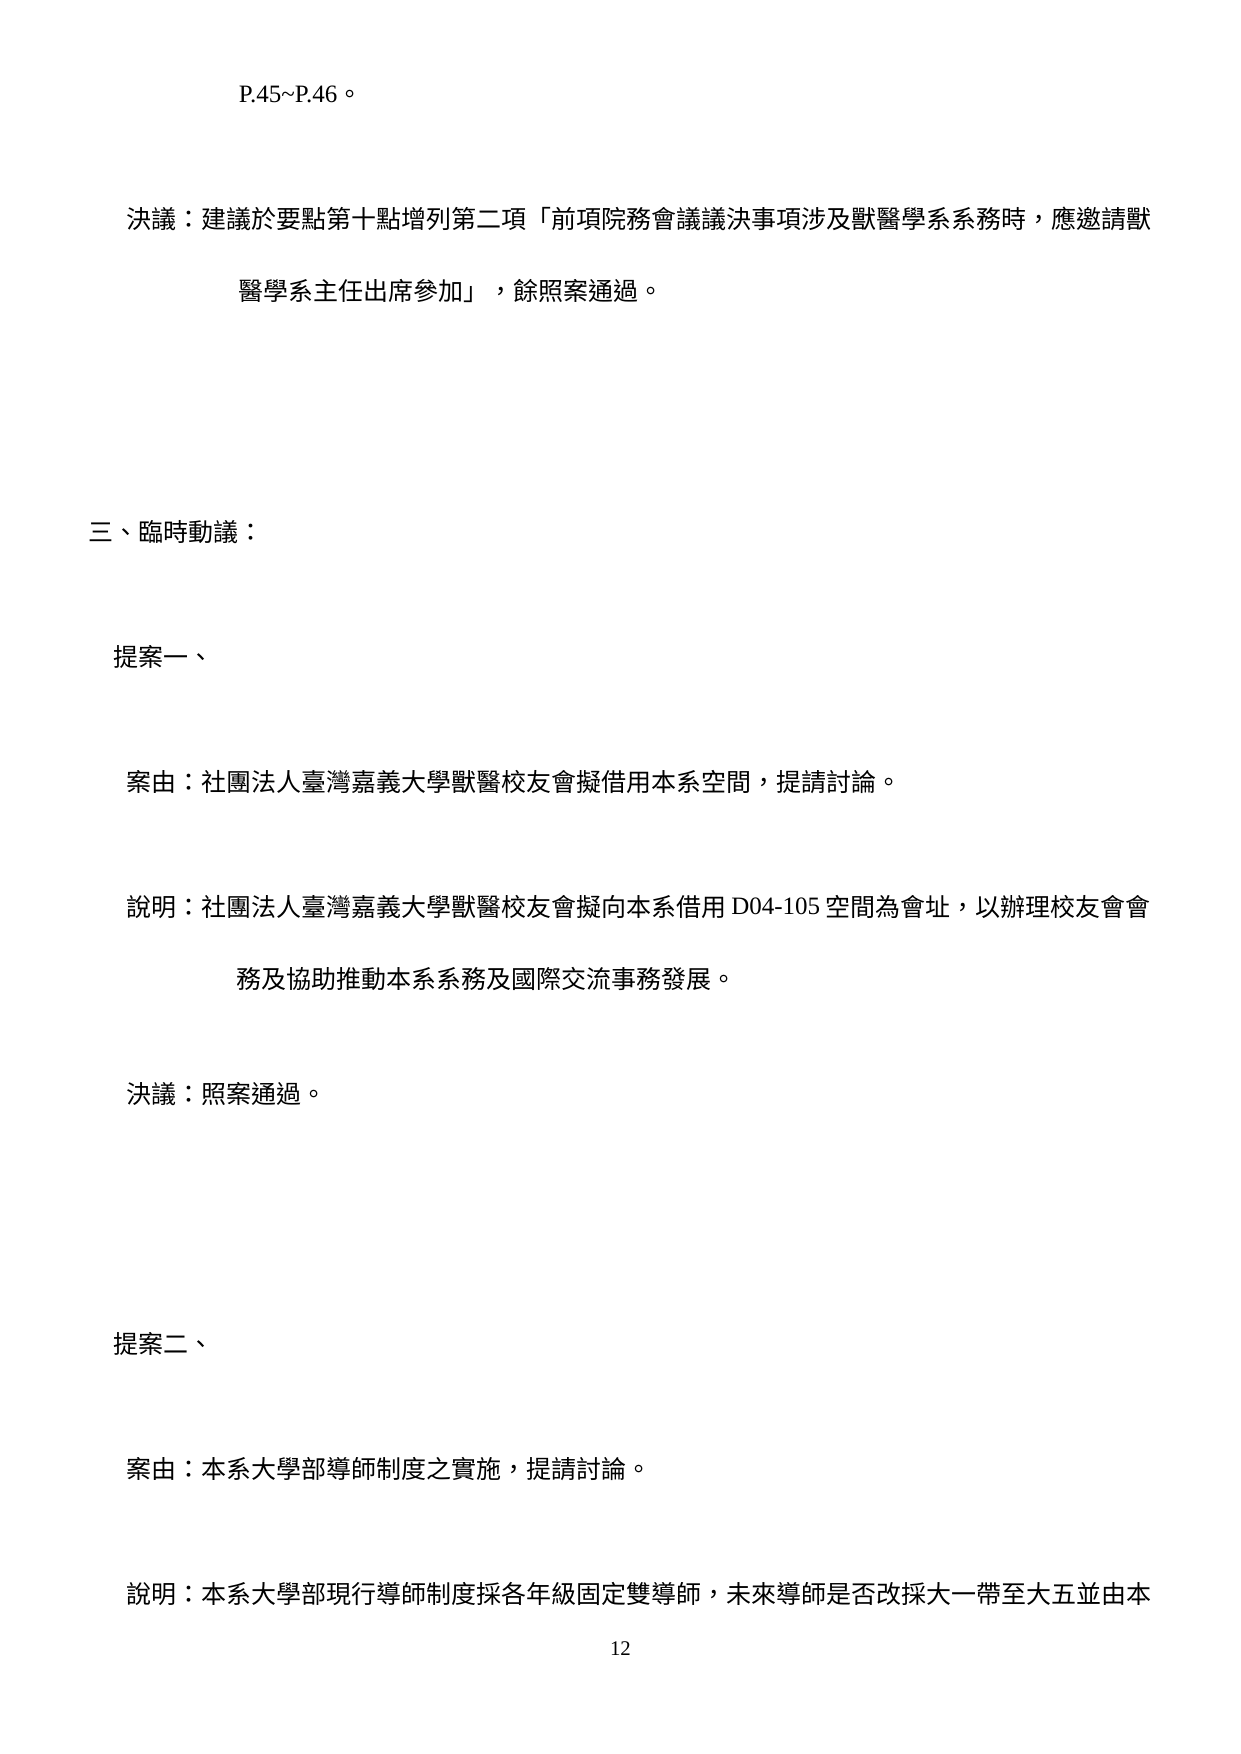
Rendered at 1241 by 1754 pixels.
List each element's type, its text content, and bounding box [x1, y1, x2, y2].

text 提案二、 [89, 1301, 1152, 1364]
text 提案一、 [89, 614, 1152, 676]
text 說明：本系大學部現行導師制度採各年級固定雙導師，未來導師是否改採大一帶至大五並由本 [89, 1551, 1152, 1614]
text 決議：建議於要點第十點增列第二項「前項院務會議議決事項涉及獸醫學系系務時，應邀請獸醫學系主任出席參加」，餘照案通過。 [89, 176, 1152, 311]
text 案由：社團法人臺灣嘉義大學獸醫校友會擬借用本系空間，提請討論。 [89, 739, 1152, 801]
text 案由：本系大學部導師制度之實施，提請討論。 [89, 1426, 1152, 1489]
list P.45~P.46。 [189, 51, 1152, 114]
text 說明：社團法人臺灣嘉義大學獸醫校友會擬向本系借用D04-105空間為會址，以辦理校友會會務及協助推動本系系務及國際交流事務發展。 [89, 864, 1152, 998]
text 決議：照案通過。 [89, 1051, 1152, 1114]
text 三、臨時動議： [89, 489, 1152, 551]
